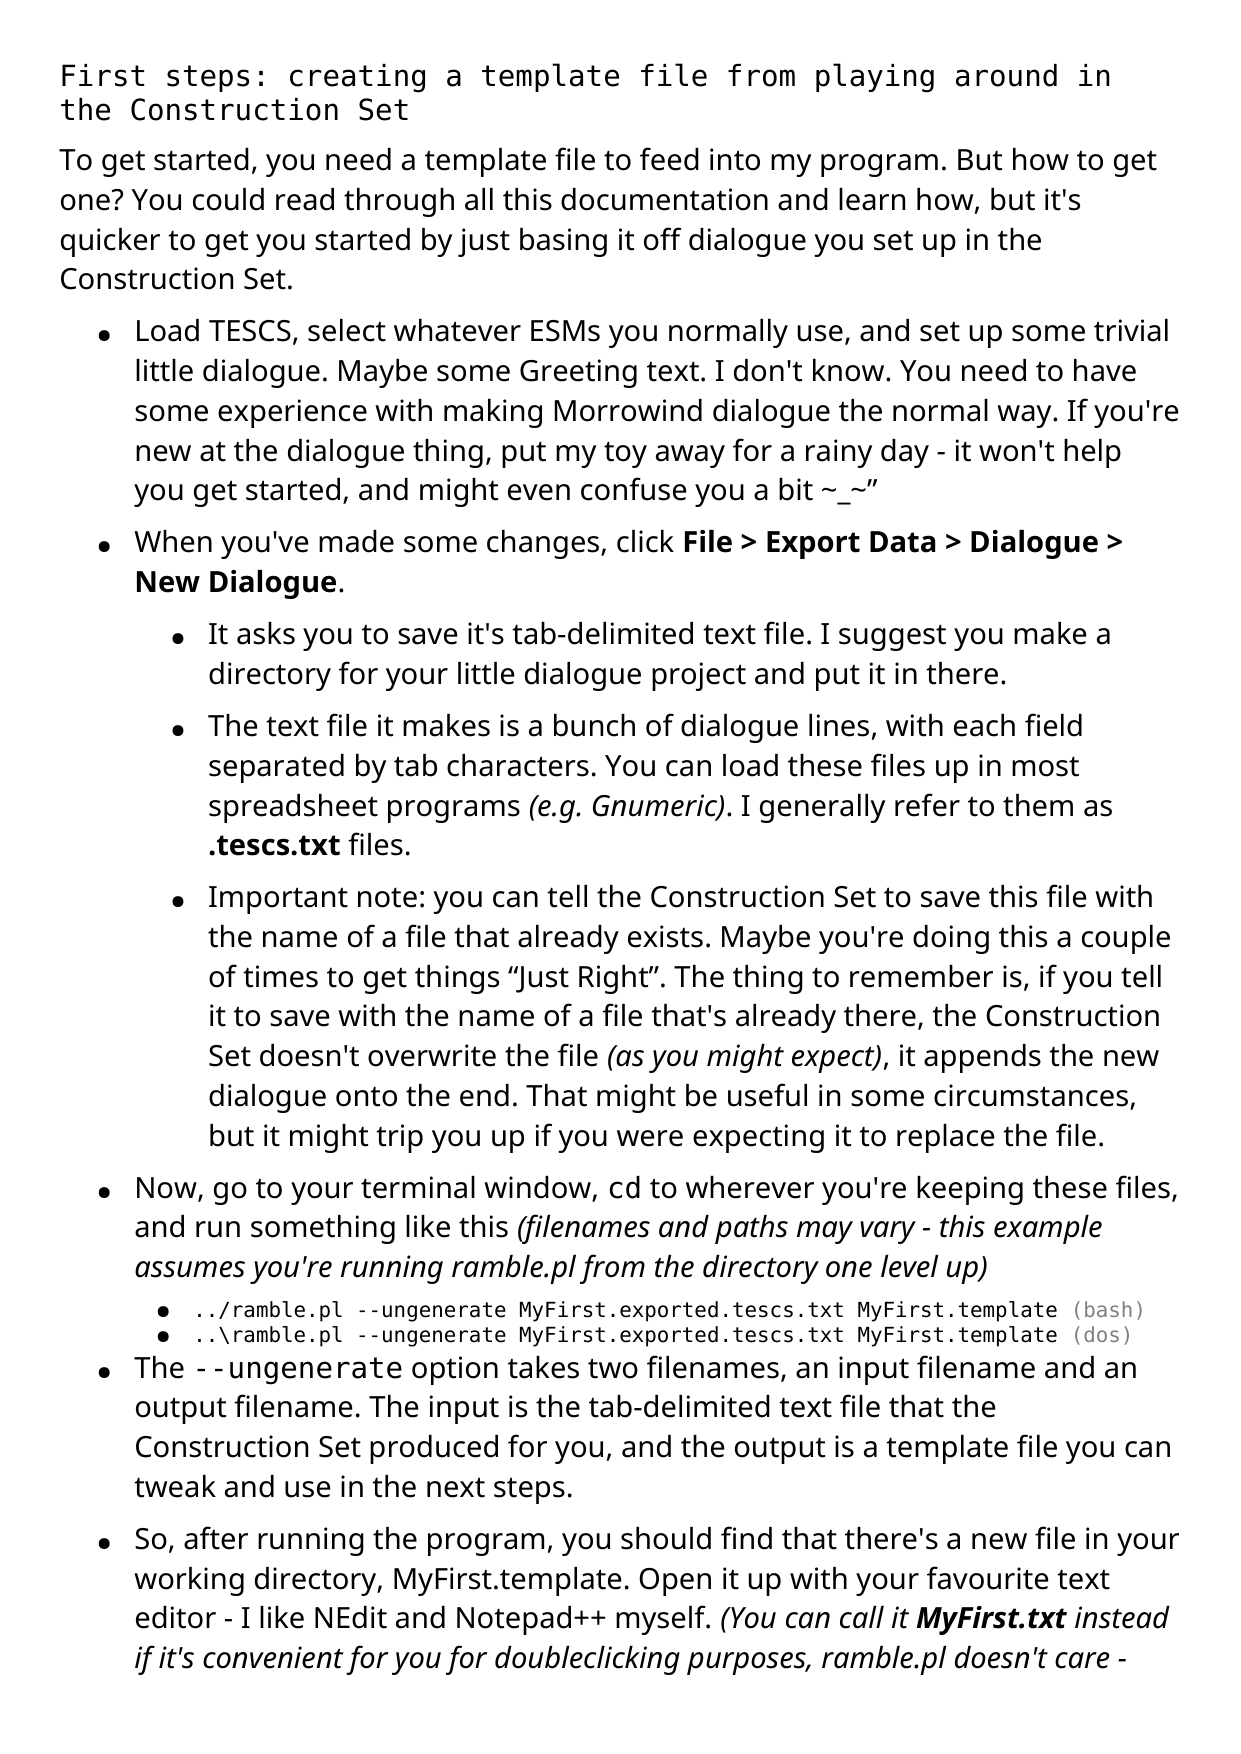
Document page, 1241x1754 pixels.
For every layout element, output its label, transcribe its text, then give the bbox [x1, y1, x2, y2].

list It asks you to save it's tab-delimited text file. I suggest you make a directory for your little dialogue project and put it in there. [170, 613, 1181, 693]
text To get started, you need a template file to feed into my program. But how to get one? You could read through all this documentation and learn how, but it's quicker to get you started by just basing it off dialogue you set up in the Construction Set. [59, 139, 1181, 298]
list Important note: you can tell the Construction Set to save this file with the name of a file that already exists. Maybe you're doing this a couple of times to get things “Just Right”. The thing to remember is, if you tell it to save with the name of a file that's already there, the Construction Set doesn't overwrite the file (as you might expect), it appends the new dialogue onto the end. That might be useful in some circumstances, but it might trip you up if you were expecting it to replace the file. [170, 877, 1181, 1154]
list ../ramble.pl --ungenerate MyFirst.exported.tescs.txt MyFirst.template (bash) [156, 1298, 1181, 1323]
list So, after running the program, you should find that there's a new file in your working directory, MyFirst.template. Open it up with your favourite text editor - I like NEdit and Notepad++ myself. (You can call it MyFirst.txt instead if it's convenient for you for doubleclicking purposes, ramble.pl doesn't care [97, 1518, 1181, 1677]
list When you've made some changes, click File > Export Data > Dialogue > New Dialogue. [97, 522, 1181, 601]
list The --ungenerate option takes two filenames, an input filename and an output filename. The input is the tab-delimited text file that the Construction Set produced for you, and the output is a template file you can tweak and use in the next steps. [97, 1347, 1181, 1506]
subtitle First steps: creating a template file from playing around in the Construction Set [59, 59, 1181, 127]
list ..\ramble.pl --ungenerate MyFirst.exported.tescs.txt MyFirst.template (dos) [156, 1323, 1181, 1347]
list The text file it makes is a bunch of dialogue lines, with each field separated by tab characters. You can load these files up in most spreadsheet programs (e.g. Gnumeric). I generally refer to them as .tescs.txt files. [170, 705, 1181, 864]
list Load TESCS, select whatever ESMs you normally use, and set up some trivial little dialogue. Maybe some Greeting text. I don't know. You need to have some experience with making Morrowind dialogue the normal way. If you're new at the dialogue thing, put my toy away for a rainy day - it won't help you get started, and might even confuse you a bit ~_~” [97, 311, 1181, 509]
list Now, go to your terminal window, cd to wherever you're keeping these files, and run something like this (filenames and paths may vary - this example assumes you're running ramble.pl from the directory one level up) [97, 1167, 1181, 1286]
